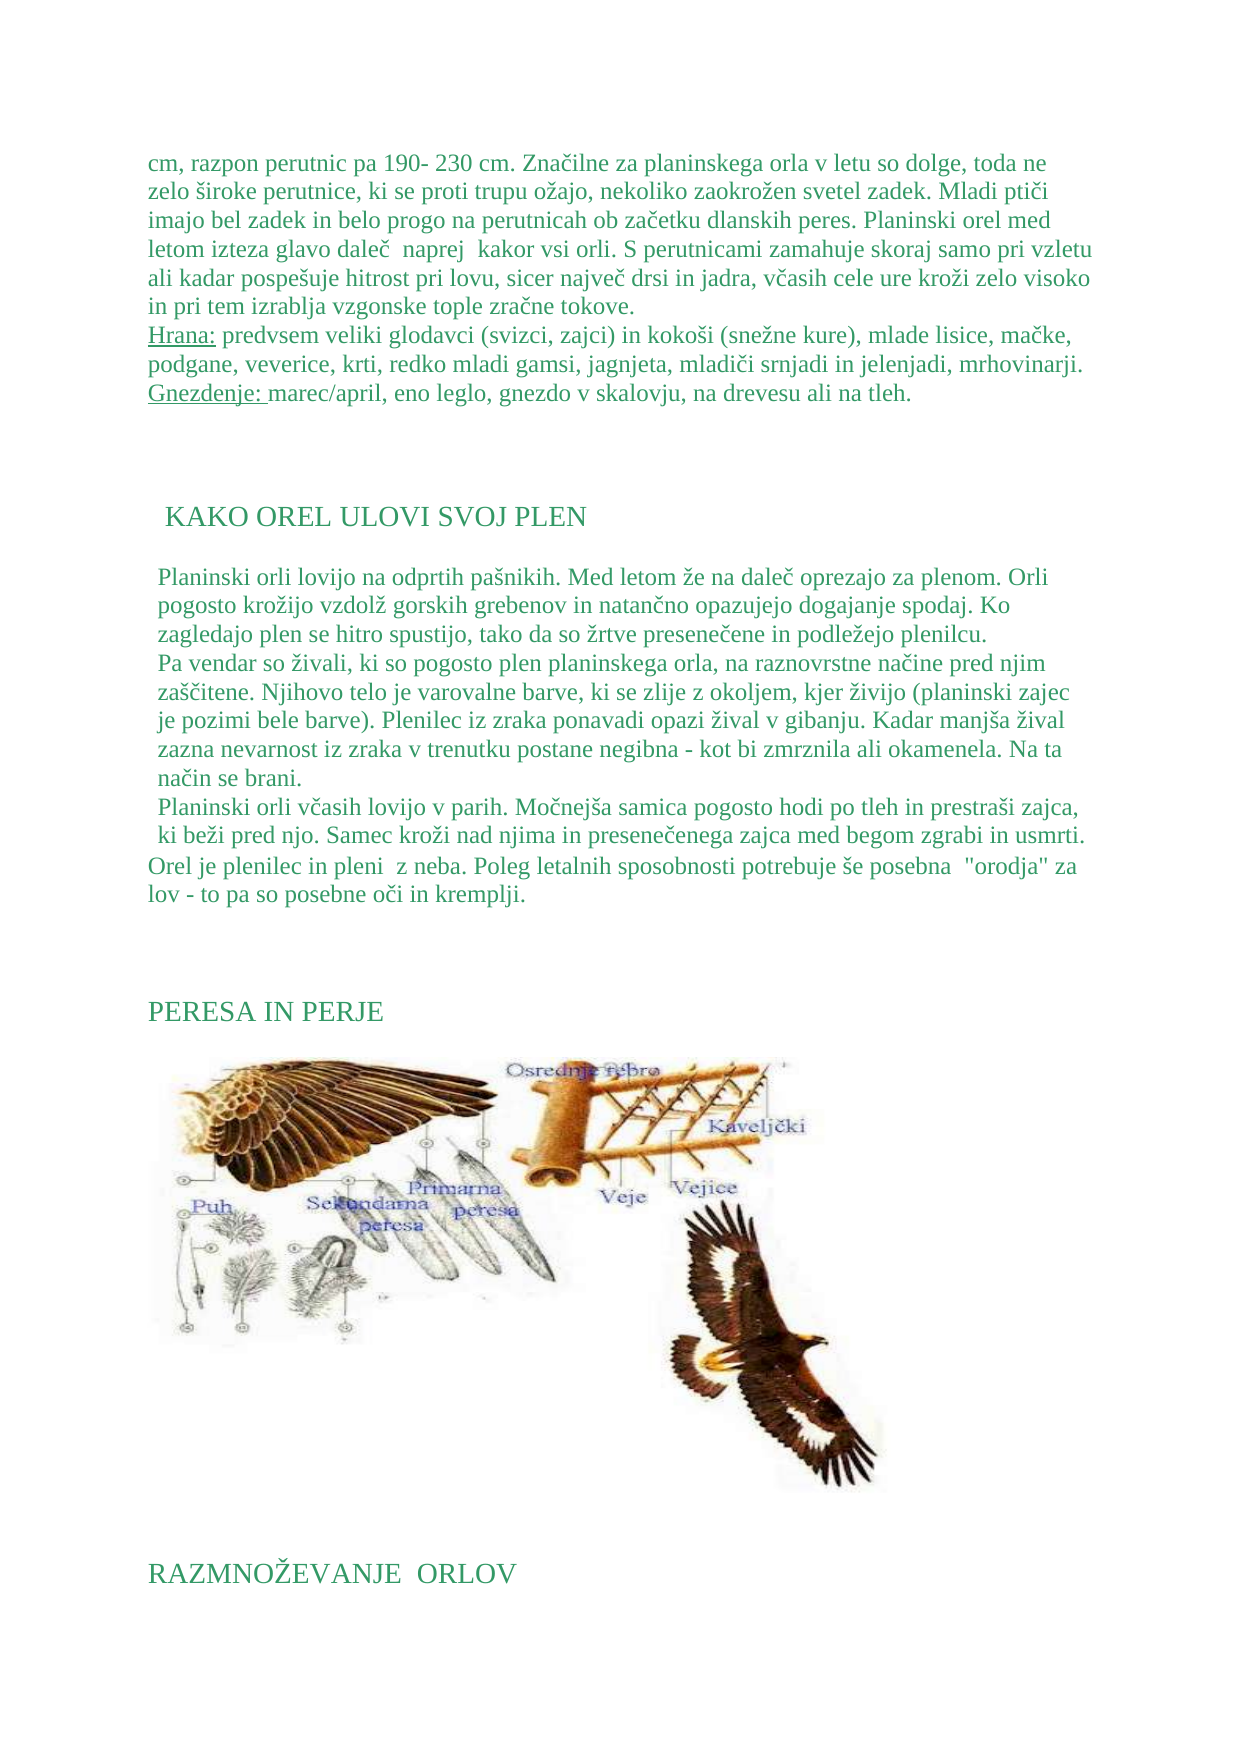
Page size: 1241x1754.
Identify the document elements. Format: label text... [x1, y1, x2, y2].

table_header KAKO OREL ULOVI SVOJ PLEN Planinski orli lovijo na odprtih pašnikih. Med letom že na daleč oprezajo za plenom. Orli pogosto krožijo vzdolž gorskih grebenov in natančno opazujejo dogajanje spodaj. Ko zagledajo plen se hitro spustijo, tako da so žrtve presenečene in podležejo plenilcu. Pa vendar so živali, ki so pogosto plen planinskega orla, na raznovrstne načine pred njim zaščitene. Njihovo telo je varovalne barve, ki se zlije z okoljem, kjer živijo (planinski zajec je pozimi bele barve). Plenilec iz zraka ponavadi opazi žival v gibanju. Kadar manjša žival zazna nevarnost iz zraka v trenutku postane negibna - kot bi zmrznila ali okamenela. Na ta način se brani. Planinski orli včasih lovijo v parih. Močnejša samica pogosto hodi po tleh in prestraši zajca, ki beži pred njo. Samec kroži nad njima in presenečenega zajca med begom zgrabi in usmrti. [156, 464, 1091, 851]
text RAZMNOŽEVANJE ORLOV [148, 1556, 1093, 1590]
picture [147, 1057, 898, 1498]
table_header [146, 464, 156, 851]
text Orel je plenilec in pleni z neba. Poleg letalnih sposobnosti potrebuje še posebna "orodja" za lov - to pa so posebne oči in kremplji. [148, 851, 1093, 908]
text PERESA IN PERJE [148, 994, 1093, 1028]
text cm, razpon perutnic pa 190- 230 cm. Značilne za planinskega orla v letu so dolge, toda ne zelo široke perutnice, ki se proti trupu ožajo, nekoliko zaokrožen svetel zadek. Mladi ptiči imajo bel zadek in belo progo na perutnicah ob začetku dlanskih peres. Planinski orel med letom izteza glavo daleč naprej kakor vsi orli. S perutnicami zamahuje skoraj samo pri vzletu ali kadar pospešuje hitrost pri lovu, sicer največ drsi in jadra, včasih cele ure kroži zelo visoko in pri tem izrablja vzgonske tople zračne tokove. Hrana: predvsem veliki glodavci (svizci, zajci) in kokoši (snežne kure), mlade lisice, mačke, podgane, veverice, krti, redko mladi gamsi, jagnjeta, mladiči srnjadi in jelenjadi, mrhovinarji. Gnezdenje: marec/april, eno leglo, gnezdo v skalovju, na drevesu ali na tleh. [148, 148, 1093, 406]
